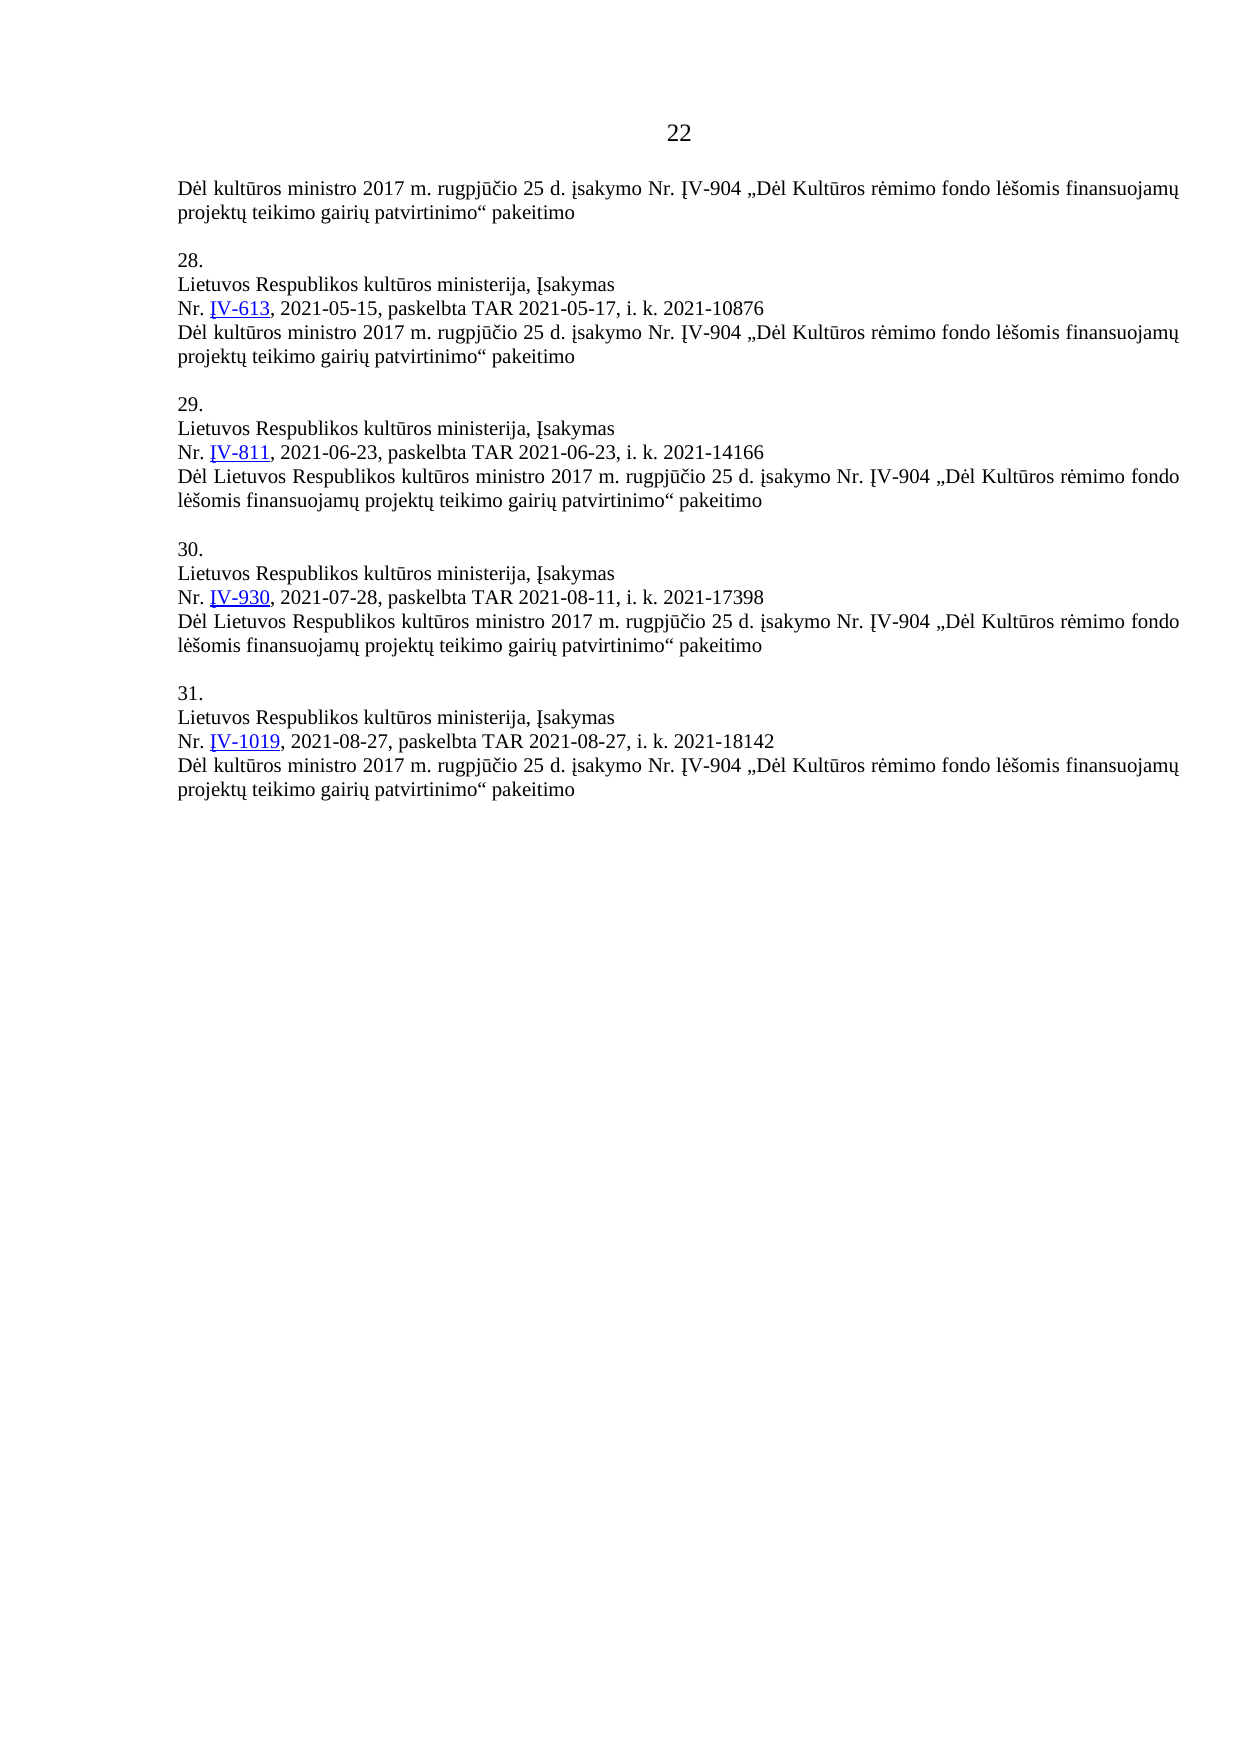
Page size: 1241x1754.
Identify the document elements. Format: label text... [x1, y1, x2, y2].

text Lietuvos Respublikos kultūros ministerija, Įsakymas [177, 561, 1181, 585]
text Dėl kultūros ministro 2017 m. rugpjūčio 25 d. įsakymo Nr. ĮV-904 „Dėl Kultūros rėmimo fondo lėšomis finansuojamų projektų teikimo gairių patvirtinimo“ pakeitimo [177, 753, 1181, 801]
text 29. [177, 392, 1181, 416]
text Lietuvos Respublikos kultūros ministerija, Įsakymas [177, 416, 1181, 440]
text Nr. ĮV-811, 2021-06-23, paskelbta TAR 2021-06-23, i. k. 2021-14166 [177, 440, 1181, 464]
text Lietuvos Respublikos kultūros ministerija, Įsakymas [177, 705, 1181, 729]
text Lietuvos Respublikos kultūros ministerija, Įsakymas [177, 272, 1181, 296]
text Nr. ĮV-1019, 2021-08-27, paskelbta TAR 2021-08-27, i. k. 2021-18142 [177, 729, 1181, 753]
text 31. [177, 681, 1181, 705]
text Dėl kultūros ministro 2017 m. rugpjūčio 25 d. įsakymo Nr. ĮV-904 „Dėl Kultūros rėmimo fondo lėšomis finansuojamų projektų teikimo gairių patvirtinimo“ pakeitimo [177, 320, 1181, 368]
text Dėl kultūros ministro 2017 m. rugpjūčio 25 d. įsakymo Nr. ĮV-904 „Dėl Kultūros rėmimo fondo lėšomis finansuojamų projektų teikimo gairių patvirtinimo“ pakeitimo [177, 176, 1181, 224]
text Dėl Lietuvos Respublikos kultūros ministro 2017 m. rugpjūčio 25 d. įsakymo Nr. ĮV-904 „Dėl Kultūros rėmimo fondo lėšomis finansuojamų projektų teikimo gairių patvirtinimo“ pakeitimo [177, 609, 1181, 657]
text 30. [177, 537, 1181, 561]
text Nr. ĮV-613, 2021-05-15, paskelbta TAR 2021-05-17, i. k. 2021-10876 [177, 296, 1181, 320]
text Dėl Lietuvos Respublikos kultūros ministro 2017 m. rugpjūčio 25 d. įsakymo Nr. ĮV-904 „Dėl Kultūros rėmimo fondo lėšomis finansuojamų projektų teikimo gairių patvirtinimo“ pakeitimo [177, 464, 1181, 512]
text Nr. ĮV-930, 2021-07-28, paskelbta TAR 2021-08-11, i. k. 2021-17398 [177, 585, 1181, 609]
text 28. [177, 248, 1181, 272]
